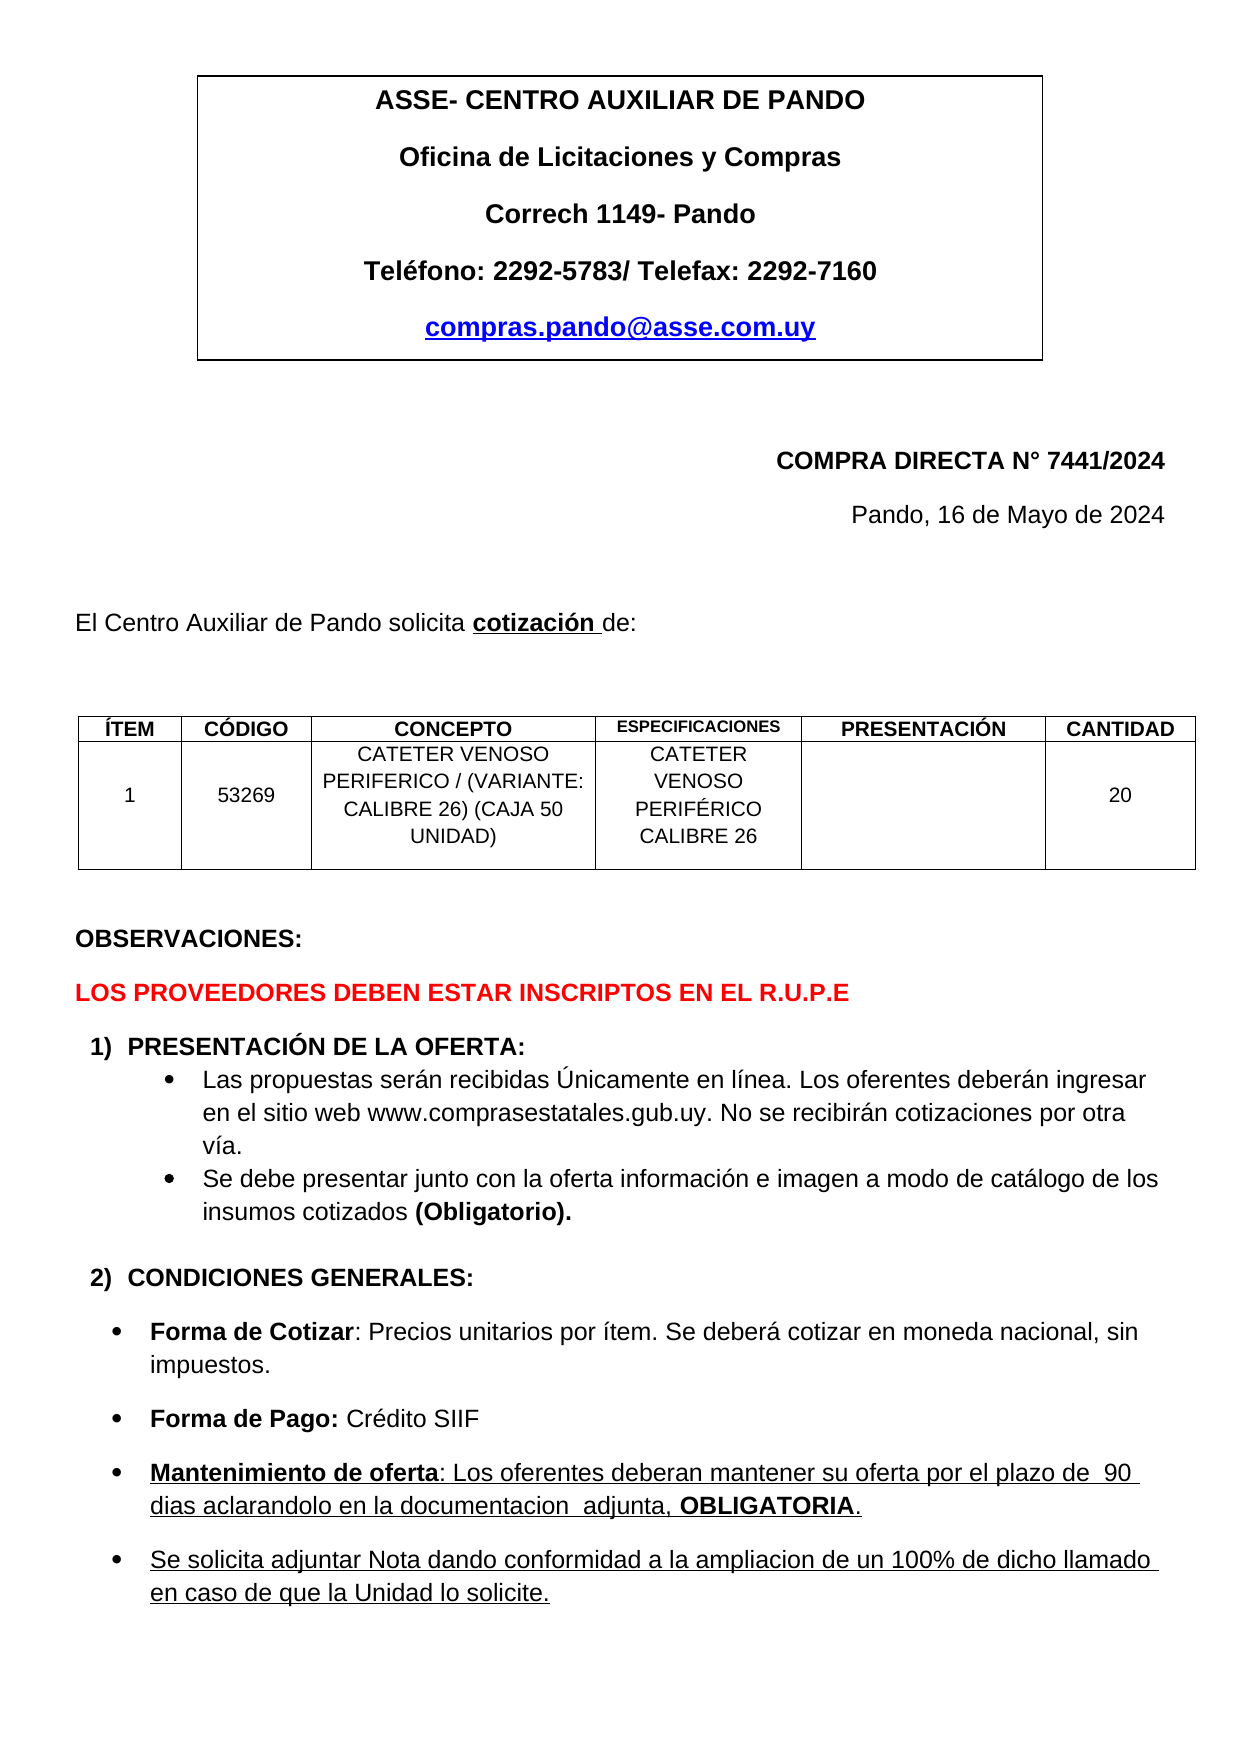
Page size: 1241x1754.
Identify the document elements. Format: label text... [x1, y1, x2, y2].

table_header ÍTEM [79, 717, 181, 741]
table_cell 53269 [182, 742, 311, 869]
text ASSE- CENTRO AUXILIAR DE PANDO [213, 84, 1027, 115]
list CONDICIONES GENERALES: [90, 1263, 1165, 1292]
table_header CÓDIGO [182, 717, 311, 741]
list Mantenimiento de oferta: Los oferentes deberan mantener su oferta por el plazo de 90 dias aclarandolo en la documentacion adjunta, OBLIGATORIA. [112, 1458, 1165, 1519]
list Forma de Pago: Crédito SIIF [112, 1404, 1165, 1433]
table_header PRESENTACIÓN [802, 717, 1045, 741]
text El Centro Auxiliar de Pando solicita cotización de: [75, 608, 1165, 637]
table_cell 20 [1046, 742, 1195, 869]
list Se solicita adjuntar Nota dando conformidad a la ampliacion de un 100% de dicho llamado en caso de que la Unidad lo solicite. [112, 1545, 1165, 1607]
text compras.pando@asse.com.uy [213, 311, 1027, 342]
table_header ESPECIFICACIONES [596, 717, 801, 741]
list Forma de Cotizar: Precios unitarios por ítem. Se deberá cotizar en moneda nacional, sin impuestos. [112, 1317, 1165, 1379]
table_cell 1 [79, 742, 181, 869]
text Pando, 16 de Mayo de 2024 [75, 500, 1165, 529]
table_cell CATETER VENOSO PERIFÉRICO CALIBRE 26 [596, 742, 801, 869]
text OBSERVACIONES: [75, 924, 1165, 953]
table_cell CATETER VENOSO PERIFERICO / (VARIANTE: CALIBRE 26) (CAJA 50 UNIDAD) [312, 742, 595, 869]
text Correch 1149- Pando [213, 198, 1027, 229]
list Las propuestas serán recibidas Únicamente en línea. Los oferentes deberán ingresar en el sitio web www.comprasestatales.gub.uy. No se recibirán cotizaciones por otra vía. [165, 1064, 1165, 1159]
text COMPRA DIRECTA N° 7441/2024 [75, 446, 1165, 475]
table_header CONCEPTO [312, 717, 595, 741]
text Oficina de Licitaciones y Compras [213, 141, 1027, 172]
text LOS PROVEEDORES DEBEN ESTAR INSCRIPTOS EN EL R.U.P.E [75, 978, 1165, 1006]
text Teléfono: 2292-5783/ Telefax: 2292-7160 [213, 254, 1027, 286]
list PRESENTACIÓN DE LA OFERTA: [90, 1032, 1165, 1060]
table_header CANTIDAD [1046, 717, 1195, 741]
table_cell [802, 742, 1045, 869]
list Se debe presentar junto con la oferta información e imagen a modo de catálogo de los insumos cotizados (Obligatorio). [165, 1164, 1165, 1226]
